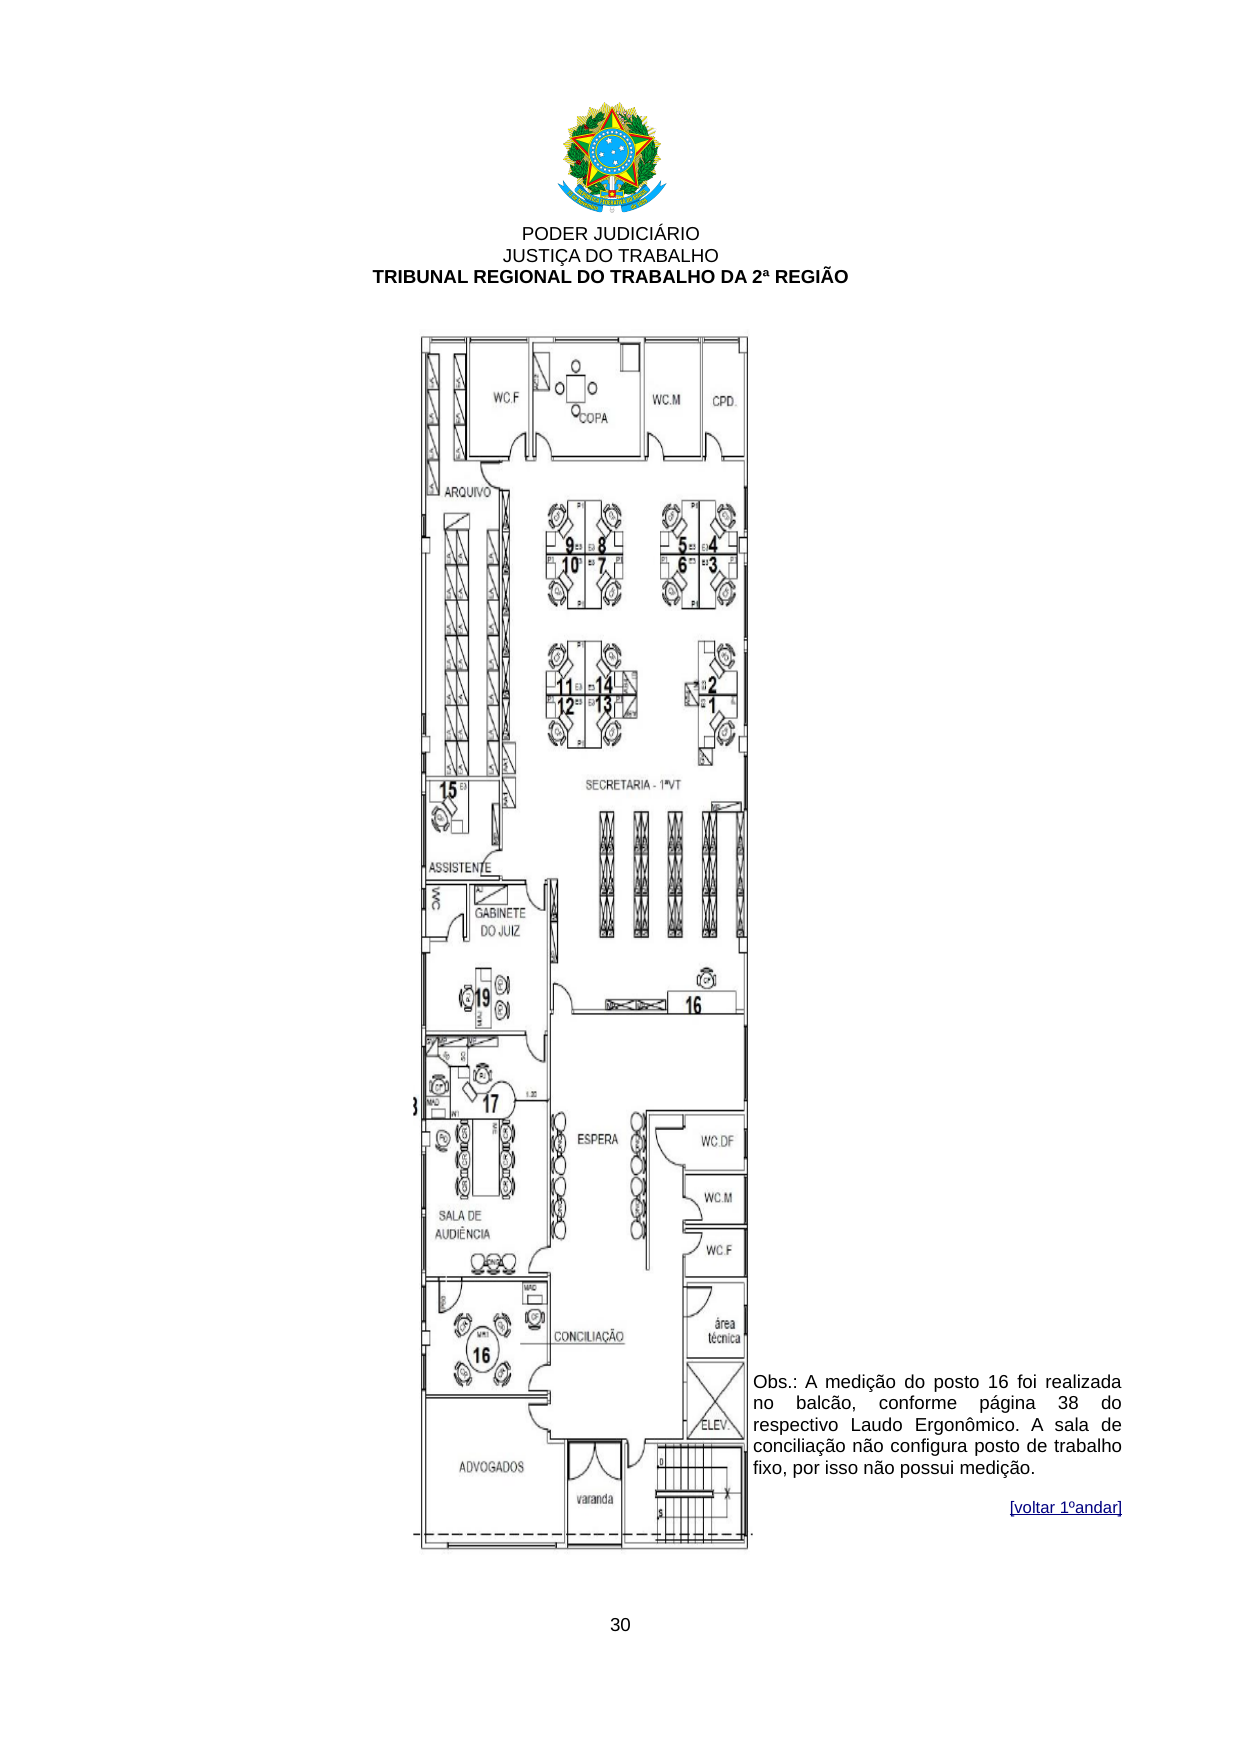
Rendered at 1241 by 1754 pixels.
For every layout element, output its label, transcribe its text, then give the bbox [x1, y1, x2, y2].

text [118, 1370, 413, 1478]
text Obs.: A medição do posto 16 foi realizada no balcão, conforme página 38 do respectivo Laudo Ergonômico. A sala de conciliação não configura posto de trabalho fixo, por isso não possui medição. [753, 1370, 1122, 1478]
text [118, 335, 413, 364]
text e [753, 335, 1122, 364]
text e [118, 1545, 1122, 1574]
text [118, 1497, 413, 1517]
text [voltar 1ºandar] [753, 1497, 1122, 1517]
